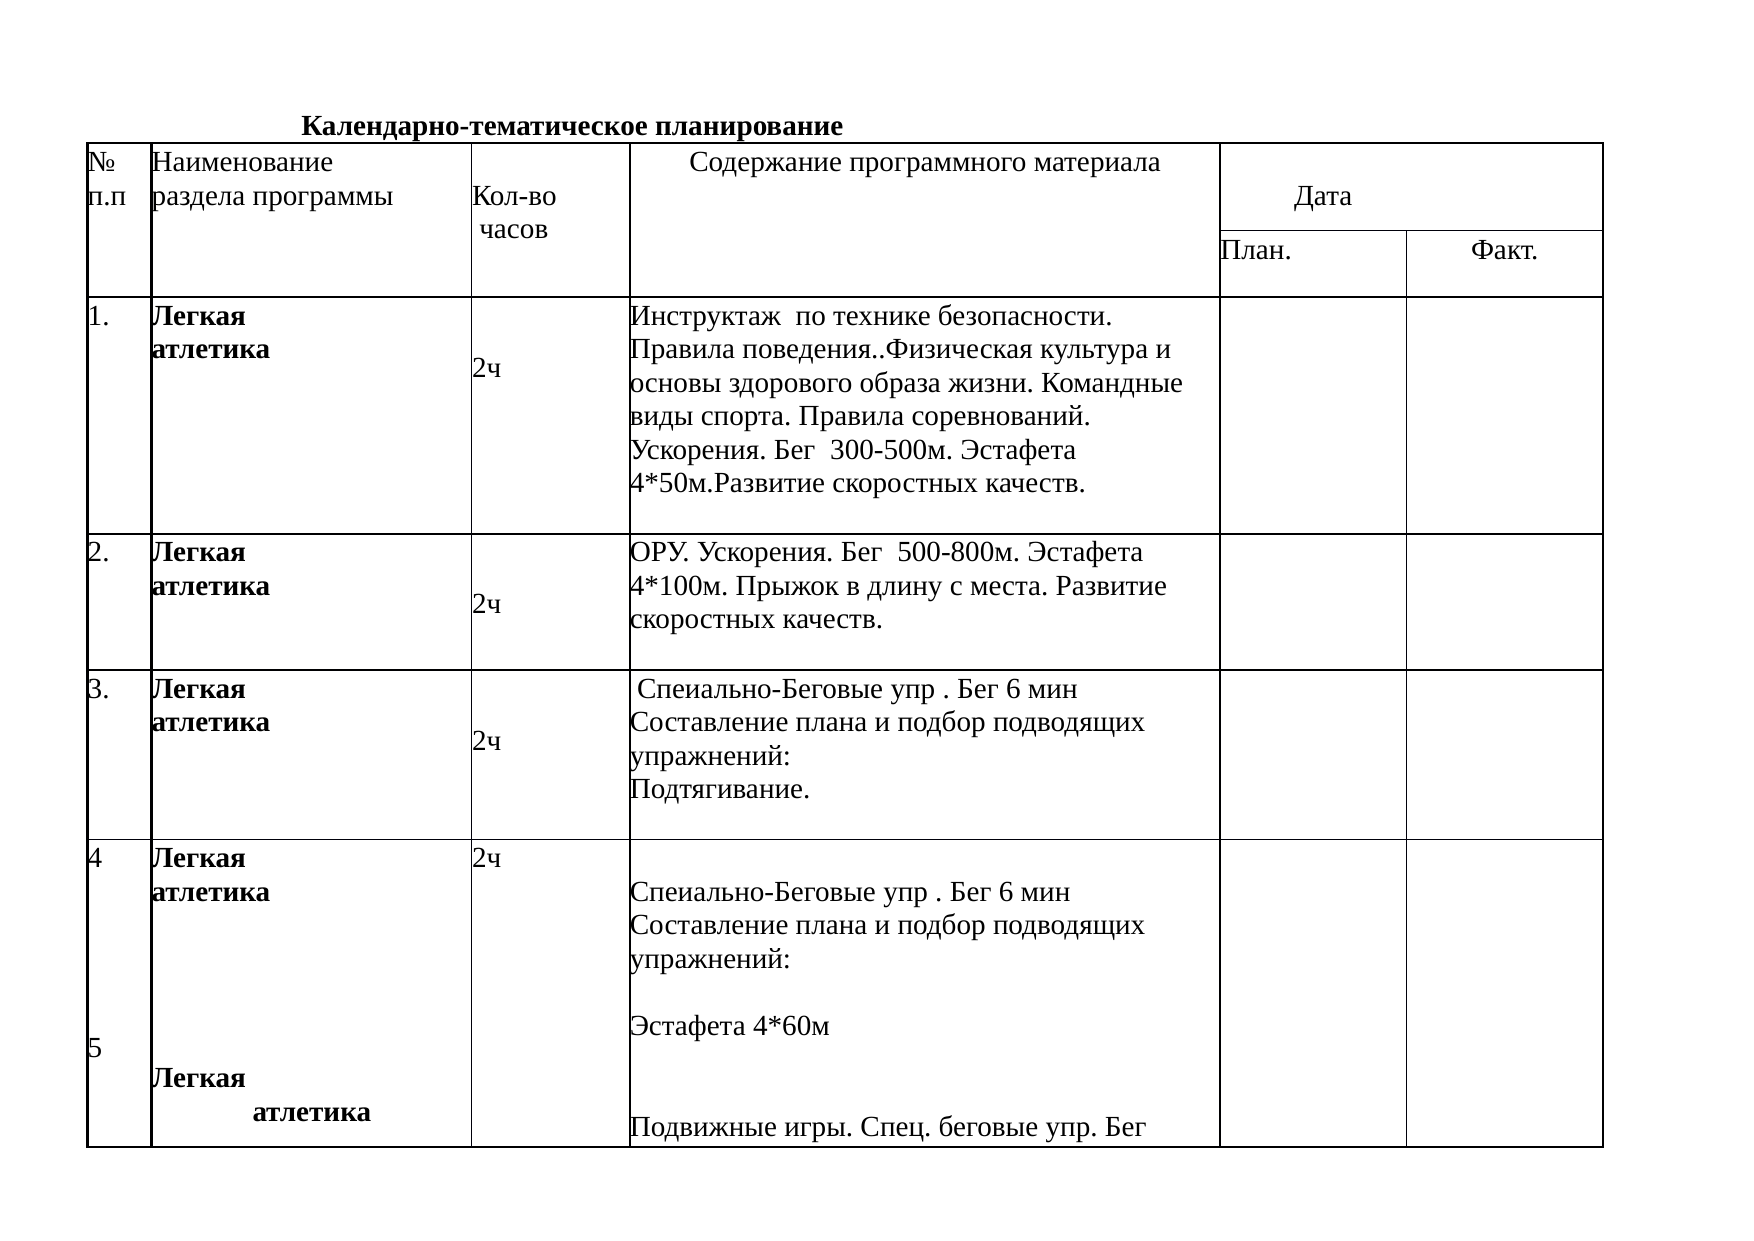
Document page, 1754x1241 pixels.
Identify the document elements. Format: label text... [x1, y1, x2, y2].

table_cell 2ч [472, 298, 629, 532]
table_cell 2ч [472, 535, 629, 669]
table_cell [1221, 840, 1406, 1146]
table_cell Легкая атлетика [153, 535, 471, 669]
table_cell 2ч [472, 671, 629, 839]
table_cell [1407, 840, 1602, 1146]
table_cell 2. [89, 535, 150, 669]
table_header Наименование раздела программы [153, 144, 471, 296]
table_header Дата [1221, 144, 1602, 230]
table_cell [1407, 535, 1602, 669]
table_cell [1221, 671, 1406, 839]
table_cell Спеиально-Беговые упр . Бег 6 мин Составление плана и подбор подводящих упражнений: Эстафета 4*60м Подвижные игры. Спец. беговые упр. Бег [631, 840, 1219, 1146]
table_header Кол-во часов [472, 144, 629, 296]
table_cell Инструктаж по технике безопасности. Правила поведения..Физическая культура и основы здорового образа жизни. Командные виды спорта. Правила соревнований. Ускорения. Бег 300-500м. Эстафета 4*50м.Развитие скоростных качеств. [631, 298, 1219, 532]
table_header Содержание программного материала [631, 144, 1219, 296]
table_cell [1221, 535, 1406, 669]
table_cell 2ч [472, 840, 629, 1146]
table_cell План. [1221, 231, 1406, 296]
table_cell 1. [89, 298, 150, 532]
table_cell [1221, 298, 1406, 532]
table_cell 3. [89, 671, 150, 839]
table_cell [1407, 671, 1602, 839]
table_cell 4 5 [89, 840, 150, 1146]
table_cell Легкая атлетика [153, 298, 471, 532]
table_cell Факт. [1407, 231, 1602, 296]
table_header № п.п [89, 144, 150, 296]
text Календарно-тематическое планирование [75, 108, 1679, 142]
table_cell [1407, 298, 1602, 532]
table_cell ОРУ. Ускорения. Бег 500-800м. Эстафета 4*100м. Прыжок в длину с места. Развитие скоростных качеств. [631, 535, 1219, 669]
table_cell Легкая атлетика [153, 671, 471, 839]
table_cell Спеиально-Беговые упр . Бег 6 мин Составление плана и подбор подводящих упражнений: Подтягивание. [631, 671, 1219, 839]
table_cell Легкая атлетика Легкая атлетика [153, 840, 471, 1146]
